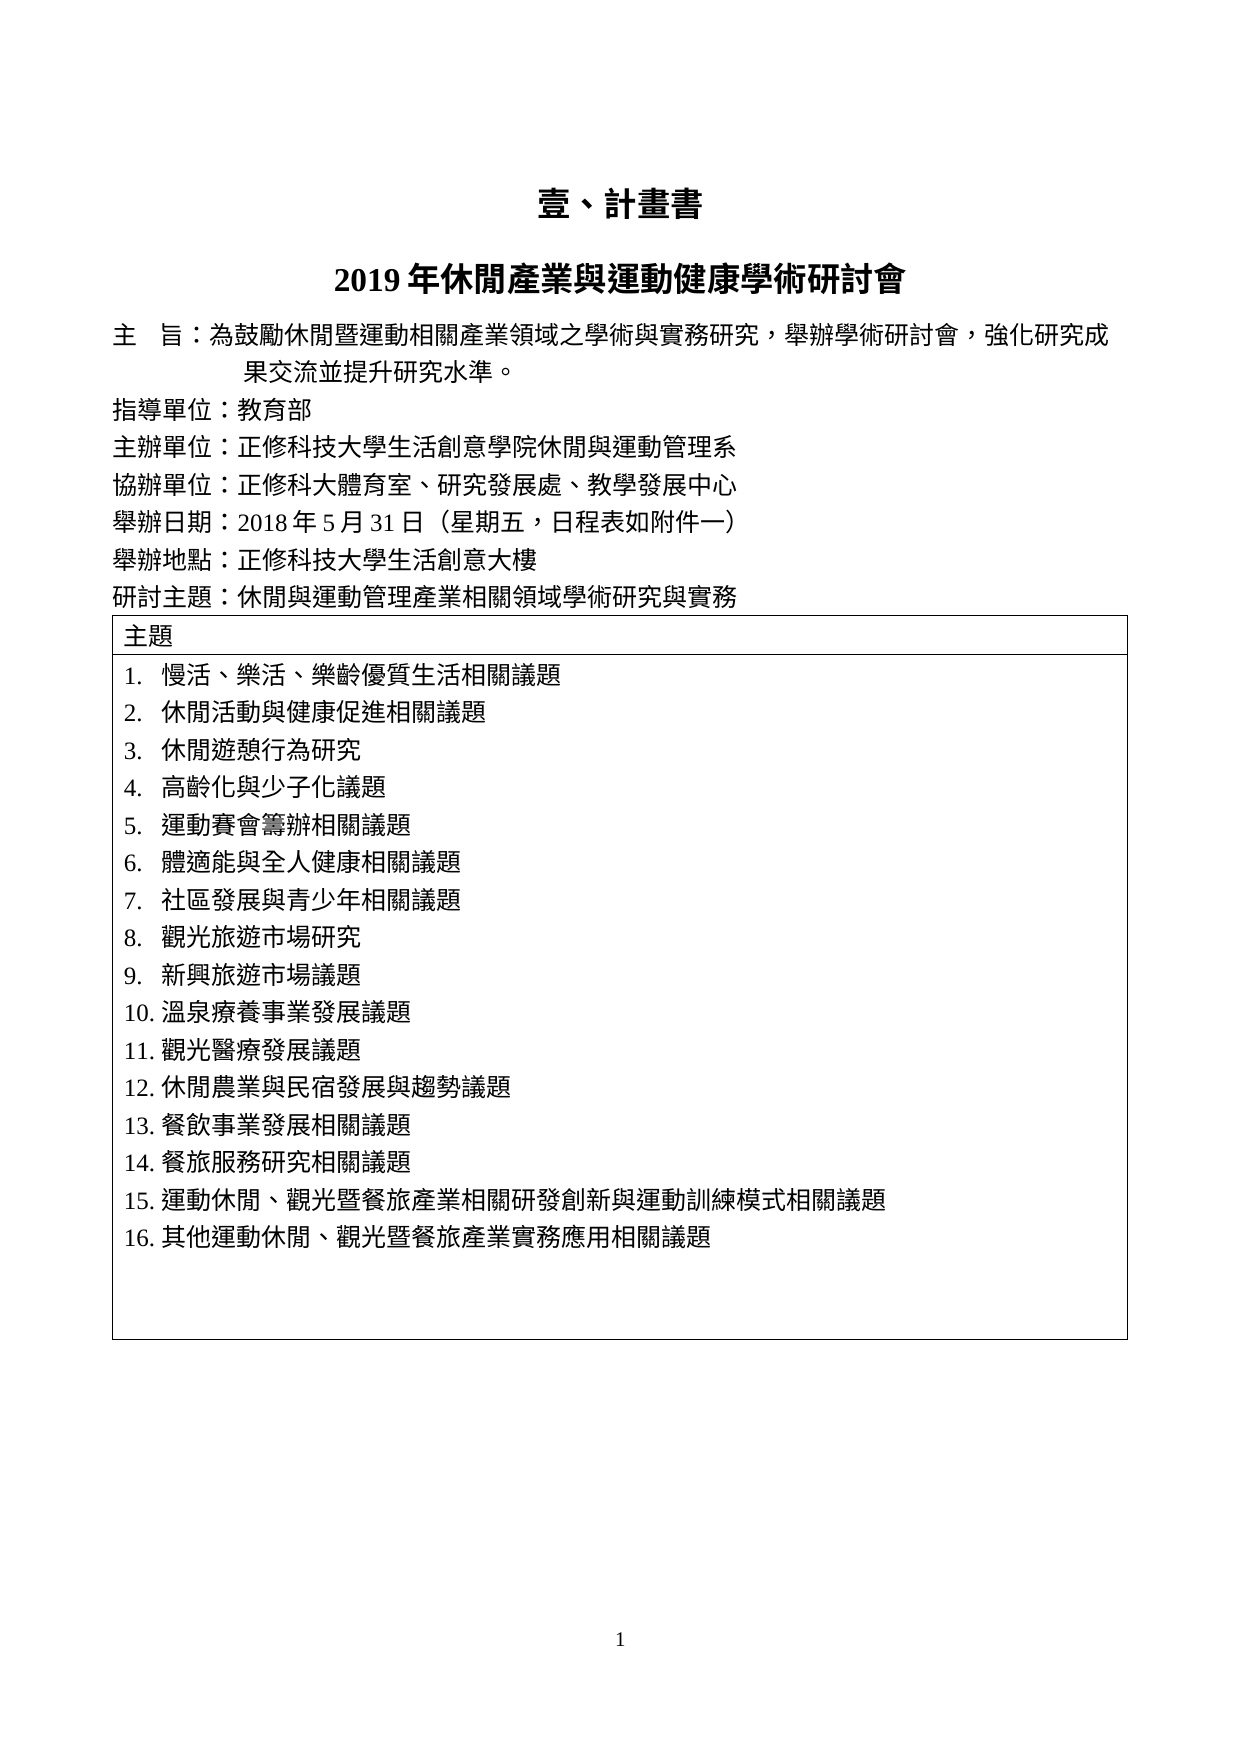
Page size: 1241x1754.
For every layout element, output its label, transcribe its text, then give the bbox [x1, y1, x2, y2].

text 指導單位：教育部 [112, 389, 1128, 427]
text 2019年休閒產業與運動健康學術研討會 [112, 239, 1128, 314]
table_cell 慢活、樂活、樂齡優質生活相關議題 休閒活動與健康促進相關議題 休閒遊憩行為研究 高齡化與少子化議題 運動賽會籌辦相關議題 體適能與全人健康相關議題 社區發展與青少年相關議題 觀光旅遊市場研究 新興旅遊市場議題 溫泉療養事業發展議題 觀光醫療發展議題 休閒農業與民宿發展與趨勢議題 餐飲事業發展相關議題 餐旅服務研究相關議題 運動休閒、觀光暨餐旅產業相關研發創新與運動訓練模式相關議題 其他運動休閒、觀光暨餐旅產業實務應用相關議題 [113, 655, 1127, 1339]
text 主 旨：為鼓勵休閒暨運動相關產業領域之學術與實務研究，舉辦學術研討會，強化研究成果交流並提升研究水準。 [112, 314, 1128, 389]
text 壹、計畫書 [112, 164, 1128, 239]
text 研討主題：休閒與運動管理產業相關領域學術研究與實務 [112, 577, 1128, 614]
text 協辦單位：正修科大體育室、研究發展處、教學發展中心 [112, 464, 1128, 502]
text 舉辦地點：正修科技大學生活創意大樓 [112, 539, 1128, 577]
text 舉辦日期：2018年5月31日（星期五，日程表如附件一） [112, 502, 1128, 539]
text 主辦單位：正修科技大學生活創意學院休閒與運動管理系 [112, 427, 1128, 464]
table_header 主題 議題 [113, 616, 1127, 654]
